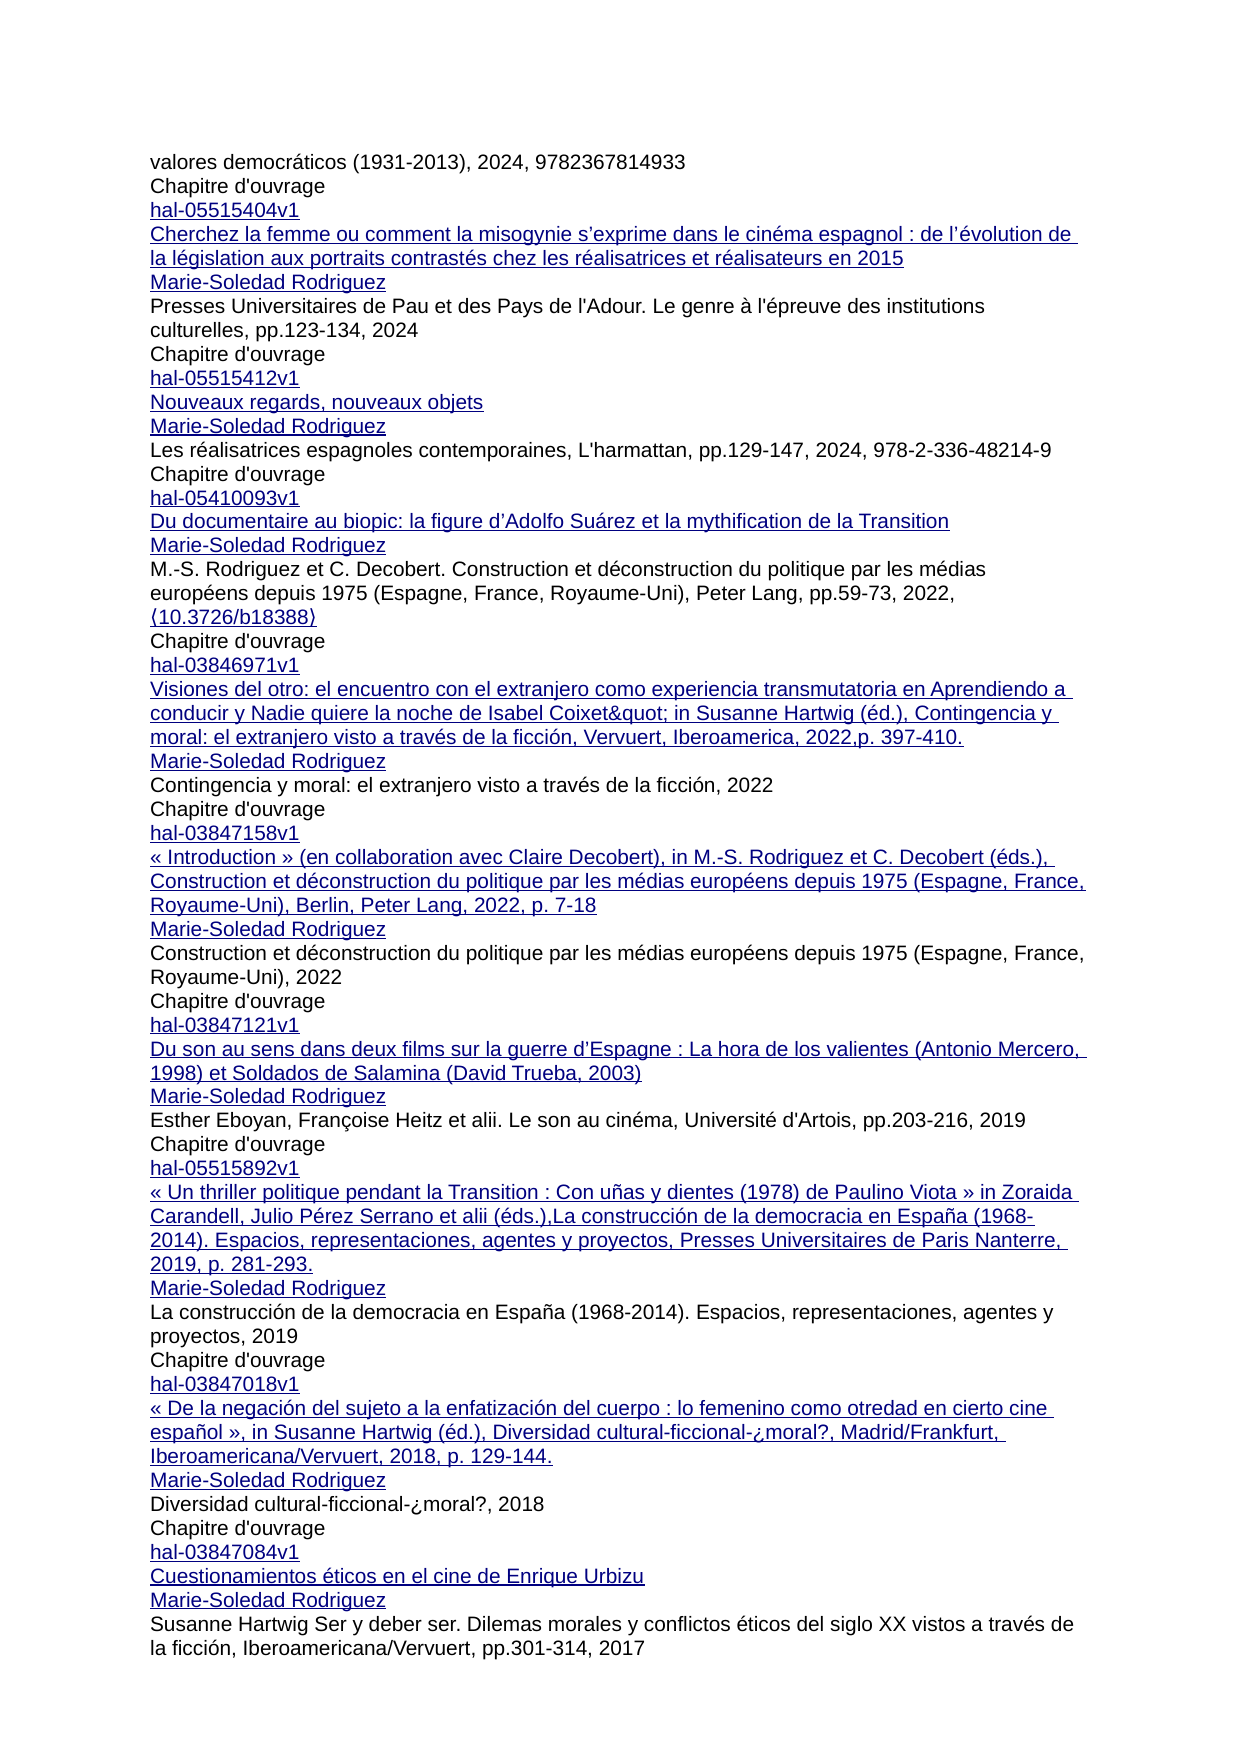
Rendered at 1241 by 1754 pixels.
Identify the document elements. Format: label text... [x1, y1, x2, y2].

table_cell Nouveaux regards, nouveaux objets Marie-Soledad Rodriguez Les réalisatrices espagnoles contemporaines, L'harmattan, pp.129-147, 2024, 978-2-336-48214-9 Chapitre d'ouvrage hal-05410093v1 [150, 390, 1090, 509]
table_cell Cherchez la femme ou comment la misogynie s’exprime dans le cinéma espagnol : de l’évolution de la législation aux portraits contrastés chez les réalisatrices et réalisateurs en 2015 Marie-Soledad Rodriguez Presses Universitaires de Pau et des Pays de l'Adour. Le genre à l'épreuve des institutions culturelles, pp.123-134, 2024 Chapitre d'ouvrage hal-05515412v1 [150, 222, 1090, 389]
table_cell valores democráticos (1931-2013), 2024, 9782367814933 Chapitre d'ouvrage hal-05515404v1 [150, 150, 1090, 222]
table_cell Visiones del otro: el encuentro con el extranjero como experiencia transmutatoria en Aprendiendo a conducir y Nadie quiere la noche de Isabel Coixet&quot; in Susanne Hartwig (éd.), Contingencia y moral: el extranjero visto a través de la ficción, Vervuert, Iberoamerica, 2022,p. 397-410. Marie-Soledad Rodriguez Contingencia y moral: el extranjero visto a través de la ficción, 2022 Chapitre d'ouvrage hal-03847158v1 [150, 677, 1090, 845]
table_cell Cuestionamientos éticos en el cine de Enrique Urbizu Marie-Soledad Rodriguez Susanne Hartwig Ser y deber ser. Dilemas morales y conflictos éticos del siglo XX vistos a través de la ficción, Iberoamericana/Vervuert, pp.301-314, 2017 [150, 1564, 1090, 1659]
table_cell « De la negación del sujeto a la enfatización del cuerpo : lo femenino como otredad en cierto cine español », in Susanne Hartwig (éd.), Diversidad cultural-ficcional-¿moral?, Madrid/Frankfurt, Iberoamericana/Vervuert, 2018, p. 129-144. Marie-Soledad Rodriguez Diversidad cultural-ficcional-¿moral?, 2018 Chapitre d'ouvrage hal-03847084v1 [150, 1396, 1090, 1563]
table_cell Du son au sens dans deux films sur la guerre d’Espagne : La hora de los valientes (Antonio Mercero, 1998) et Soldados de Salamina (David Trueba, 2003) Marie-Soledad Rodriguez Esther Eboyan, Françoise Heitz et alii. Le son au cinéma, Université d'Artois, pp.203-216, 2019 Chapitre d'ouvrage hal-05515892v1 [150, 1036, 1090, 1180]
table_cell « Un thriller politique pendant la Transition : Con uñas y dientes (1978) de Paulino Viota » in Zoraida Carandell, Julio Pérez Serrano et alii (éds.),La construcción de la democracia en España (1968-2014). Espacios, representaciones, agentes y proyectos, Presses Universitaires de Paris Nanterre, 2019, p. 281-293. Marie-Soledad Rodriguez La construcción de la democracia en España (1968-2014). Espacios, representaciones, agentes y proyectos, 2019 Chapitre d'ouvrage hal-03847018v1 [150, 1180, 1090, 1396]
table_cell Du documentaire au biopic: la figure d’Adolfo Suárez et la mythification de la Transition Marie-Soledad Rodriguez M.-S. Rodriguez et C. Decobert. Construction et déconstruction du politique par les médias européens depuis 1975 (Espagne, France, Royaume-Uni), Peter Lang, pp.59-73, 2022, ⟨10.3726/b18388⟩ Chapitre d'ouvrage hal-03846971v1 [150, 509, 1090, 677]
table_cell « Introduction » (en collaboration avec Claire Decobert), in M.-S. Rodriguez et C. Decobert (éds.), Construction et déconstruction du politique par les médias européens depuis 1975 (Espagne, France, Royaume-Uni), Berlin, Peter Lang, 2022, p. 7-18 Marie-Soledad Rodriguez Construction et déconstruction du politique par les médias européens depuis 1975 (Espagne, France, Royaume-Uni), 2022 Chapitre d'ouvrage hal-03847121v1 [150, 845, 1090, 1036]
